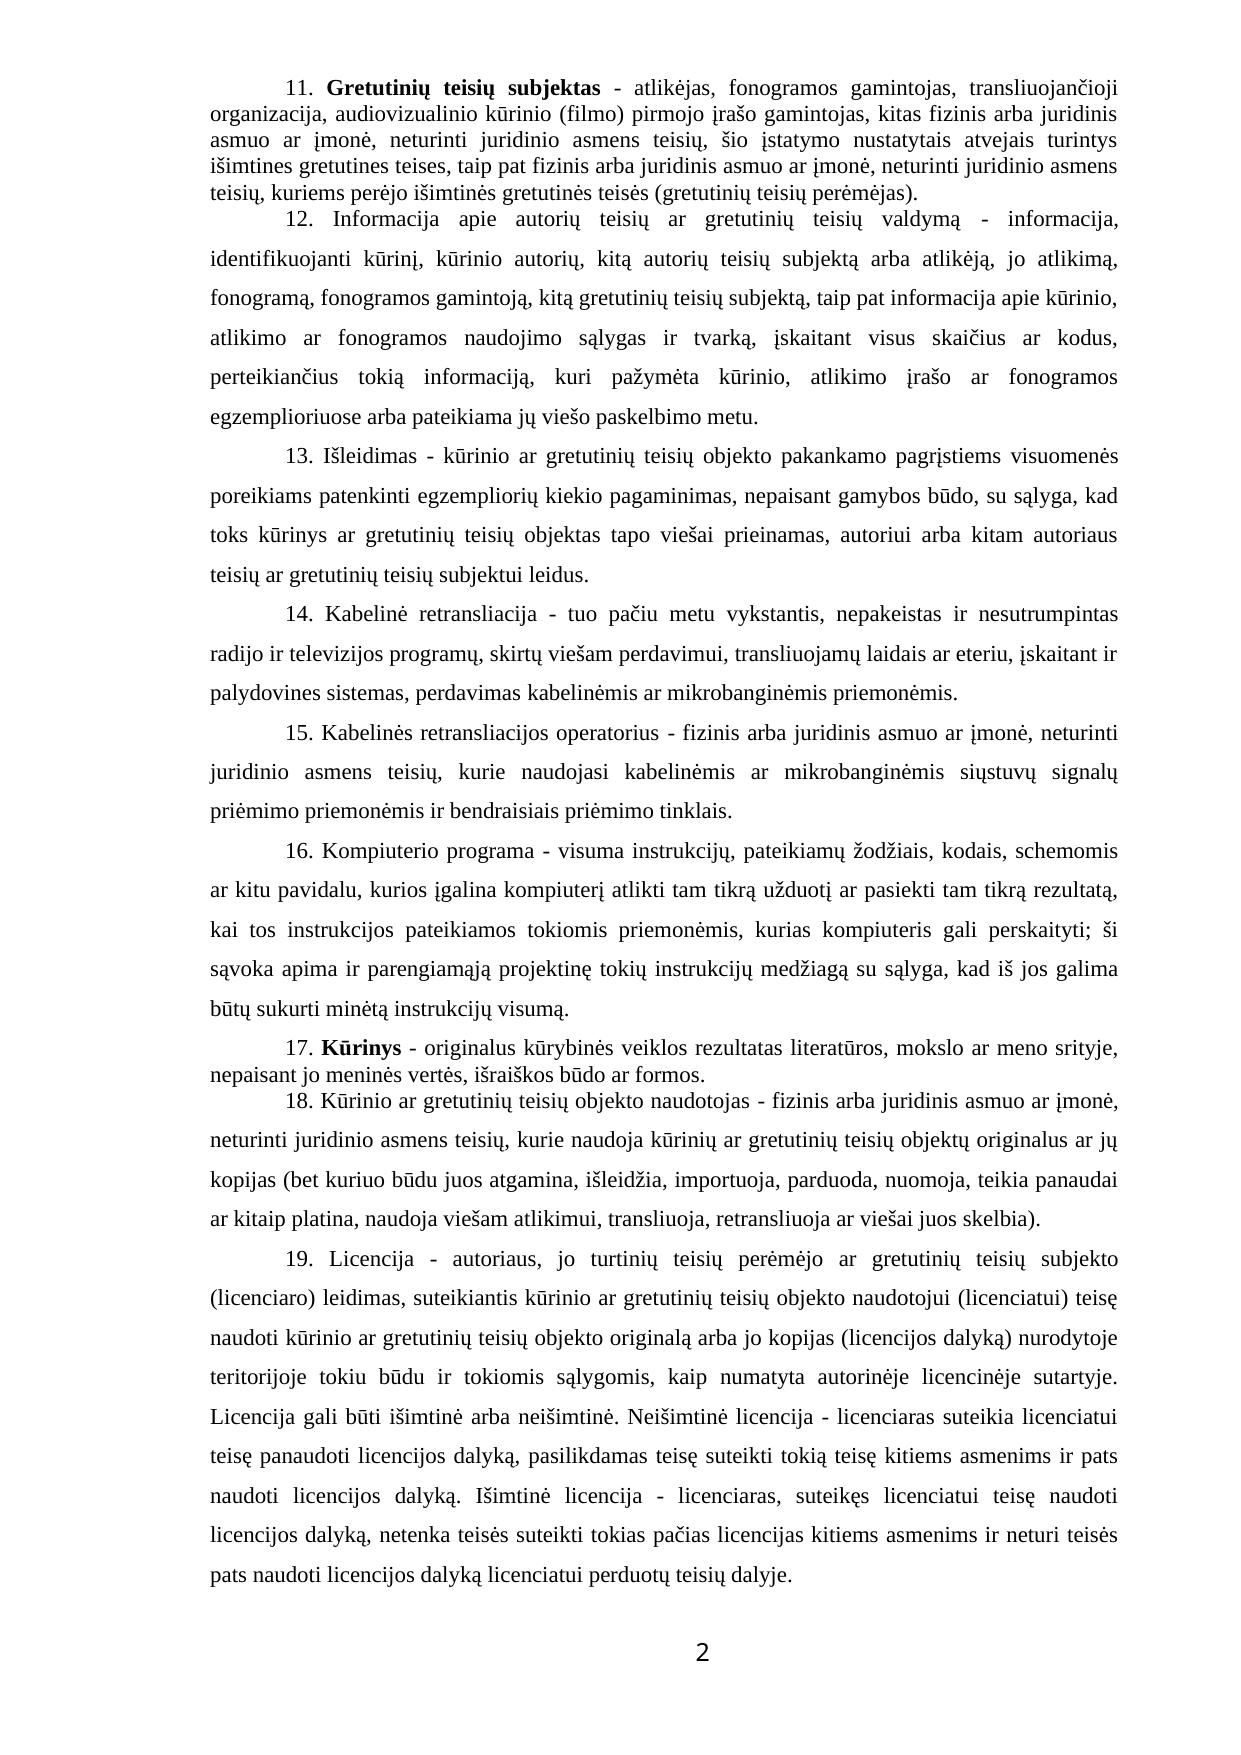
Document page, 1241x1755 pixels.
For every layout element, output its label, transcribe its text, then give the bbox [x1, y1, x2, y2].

text 17. Kūrinys - originalus kūrybinės veiklos rezultatas literatūros, mokslo ar meno srityje, nepaisant jo meninės vertės, išraiškos būdo ar formos. [210, 1034, 1119, 1087]
text 19. Licencija - autoriaus, jo turtinių teisių perėmėjo ar gretutinių teisių subjekto (licenciaro) leidimas, suteikiantis kūrinio ar gretutinių teisių objekto naudotojui (licenciatui) teisę naudoti kūrinio ar gretutinių teisių objekto originalą arba jo kopijas (licencijos dalyką) nurodytoje teritorijoje tokiu būdu ir tokiomis sąlygomis, kaip numatyta autorinėje licencinėje sutartyje. Licencija gali būti išimtinė arba neišimtinė. Neišimtinė licencija - licenciaras suteikia licenciatui teisę panaudoti licencijos dalyką, pasilikdamas teisę suteikti tokią teisę kitiems asmenims ir pats naudoti licencijos dalyką. Išimtinė licencija - licenciaras, suteikęs licenciatui teisę naudoti licencijos dalyką, netenka teisės suteikti tokias pačias licencijas kitiems asmenims ir neturi teisės pats naudoti licencijos dalyką licenciatui perduotų teisių dalyje. [210, 1245, 1119, 1587]
text 16. Kompiuterio programa - visuma instrukcijų, pateikiamų žodžiais, kodais, schemomis ar kitu pavidalu, kurios įgalina kompiuterį atlikti tam tikrą užduotį ar pasiekti tam tikrą rezultatą, kai tos instrukcijos pateikiamos tokiomis priemonėmis, kurias kompiuteris gali perskaityti; ši sąvoka apima ir parengiamąją projektinę tokių instrukcijų medžiagą su sąlyga, kad iš jos galima būtų sukurti minėtą instrukcijų visumą. [210, 837, 1119, 1021]
text 15. Kabelinės retransliacijos operatorius - fizinis arba juridinis asmuo ar įmonė, neturinti juridinio asmens teisių, kurie naudojasi kabelinėmis ar mikrobanginėmis siųstuvų signalų priėmimo priemonėmis ir bendraisiais priėmimo tinklais. [210, 718, 1119, 824]
text 13. Išleidimas - kūrinio ar gretutinių teisių objekto pakankamo pagrįstiems visuomenės poreikiams patenkinti egzempliorių kiekio pagaminimas, nepaisant gamybos būdo, su sąlyga, kad toks kūrinys ar gretutinių teisių objektas tapo viešai prieinamas, autoriui arba kitam autoriaus teisių ar gretutinių teisių subjektui leidus. [210, 442, 1119, 587]
text 14. Kabelinė retransliacija - tuo pačiu metu vykstantis, nepakeistas ir nesutrumpintas radijo ir televizijos programų, skirtų viešam perdavimui, transliuojamų laidais ar eteriu, įskaitant ir palydovines sistemas, perdavimas kabelinėmis ar mikrobanginėmis priemonėmis. [210, 600, 1119, 705]
text 12. Informacija apie autorių teisių ar gretutinių teisių valdymą - informacija, identifikuojanti kūrinį, kūrinio autorių, kitą autorių teisių subjektą arba atlikėją, jo atlikimą, fonogramą, fonogramos gamintoją, kitą gretutinių teisių subjektą, taip pat informacija apie kūrinio, atlikimo ar fonogramos naudojimo sąlygas ir tvarką, įskaitant visus skaičius ar kodus, perteikiančius tokią informaciją, kuri pažymėta kūrinio, atlikimo įrašo ar fonogramos egzemplioriuose arba pateikiama jų viešo paskelbimo metu. [210, 205, 1119, 429]
text 18. Kūrinio ar gretutinių teisių objekto naudotojas - fizinis arba juridinis asmuo ar įmonė, neturinti juridinio asmens teisių, kurie naudoja kūrinių ar gretutinių teisių objektų originalus ar jų kopijas (bet kuriuo būdu juos atgamina, išleidžia, importuoja, parduoda, nuomoja, teikia panaudai ar kitaip platina, naudoja viešam atlikimui, transliuoja, retransliuoja ar viešai juos skelbia). [210, 1087, 1119, 1232]
text 11. Gretutinių teisių subjektas - atlikėjas, fonogramos gamintojas, transliuojančioji organizacija, audiovizualinio kūrinio (filmo) pirmojo įrašo gamintojas, kitas fizinis arba juridinis asmuo ar įmonė, neturinti juridinio asmens teisių, šio įstatymo nustatytais atvejais turintys išimtines gretutines teises, taip pat fizinis arba juridinis asmuo ar įmonė, neturinti juridinio asmens teisių, kuriems perėjo išimtinės gretutinės teisės (gretutinių teisių perėmėjas). [210, 73, 1119, 205]
